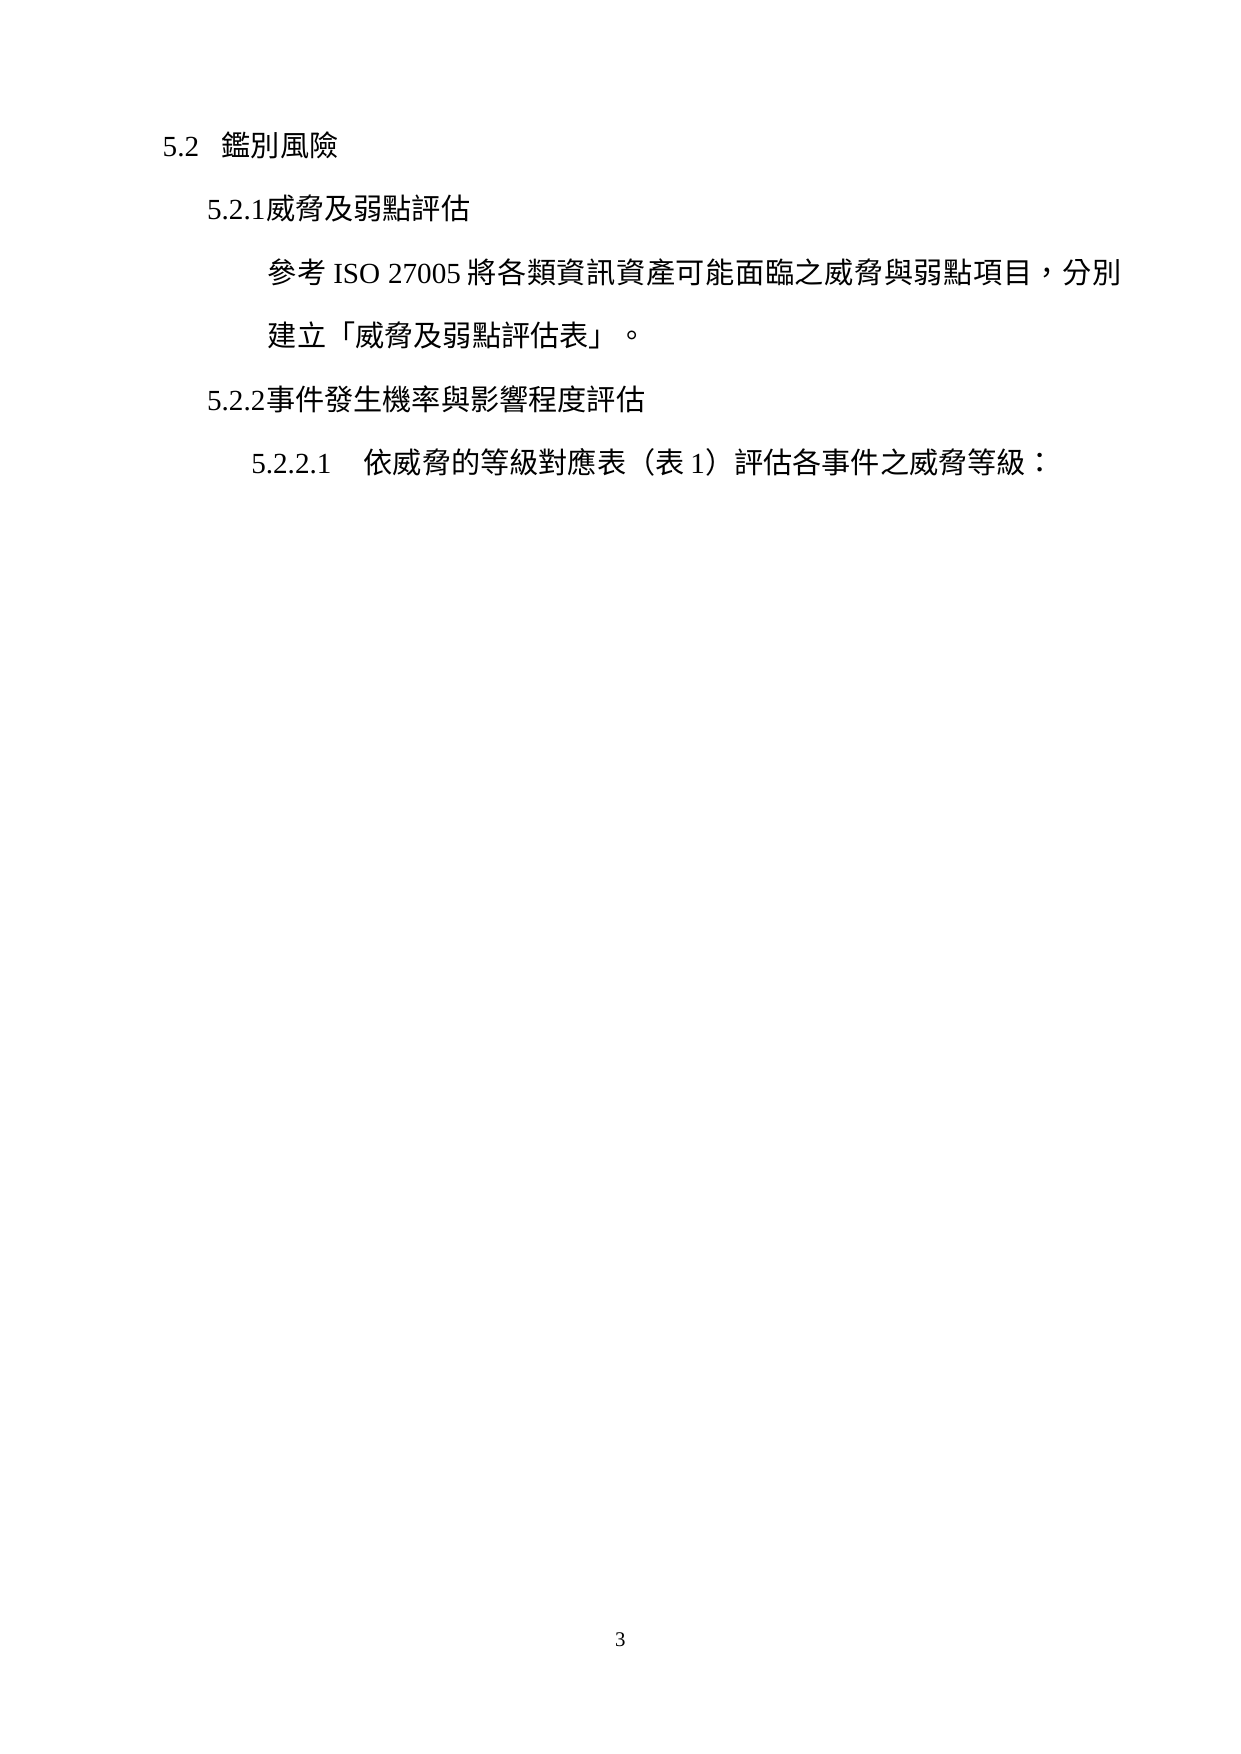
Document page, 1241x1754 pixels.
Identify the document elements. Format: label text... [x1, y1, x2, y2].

list 鑑別風險 [162, 122, 1122, 164]
list 威脅及弱點評估 [207, 186, 1122, 228]
list 依威脅的等級對應表（表1）評估各事件之威脅等級： [251, 439, 1122, 482]
list 事件發生機率與影響程度評估 [207, 376, 1122, 418]
text 參考iso 27005將各類資訊資產可能面臨之威脅與弱點項目，分別建立「威脅及弱點評估表」。 [268, 249, 1122, 355]
